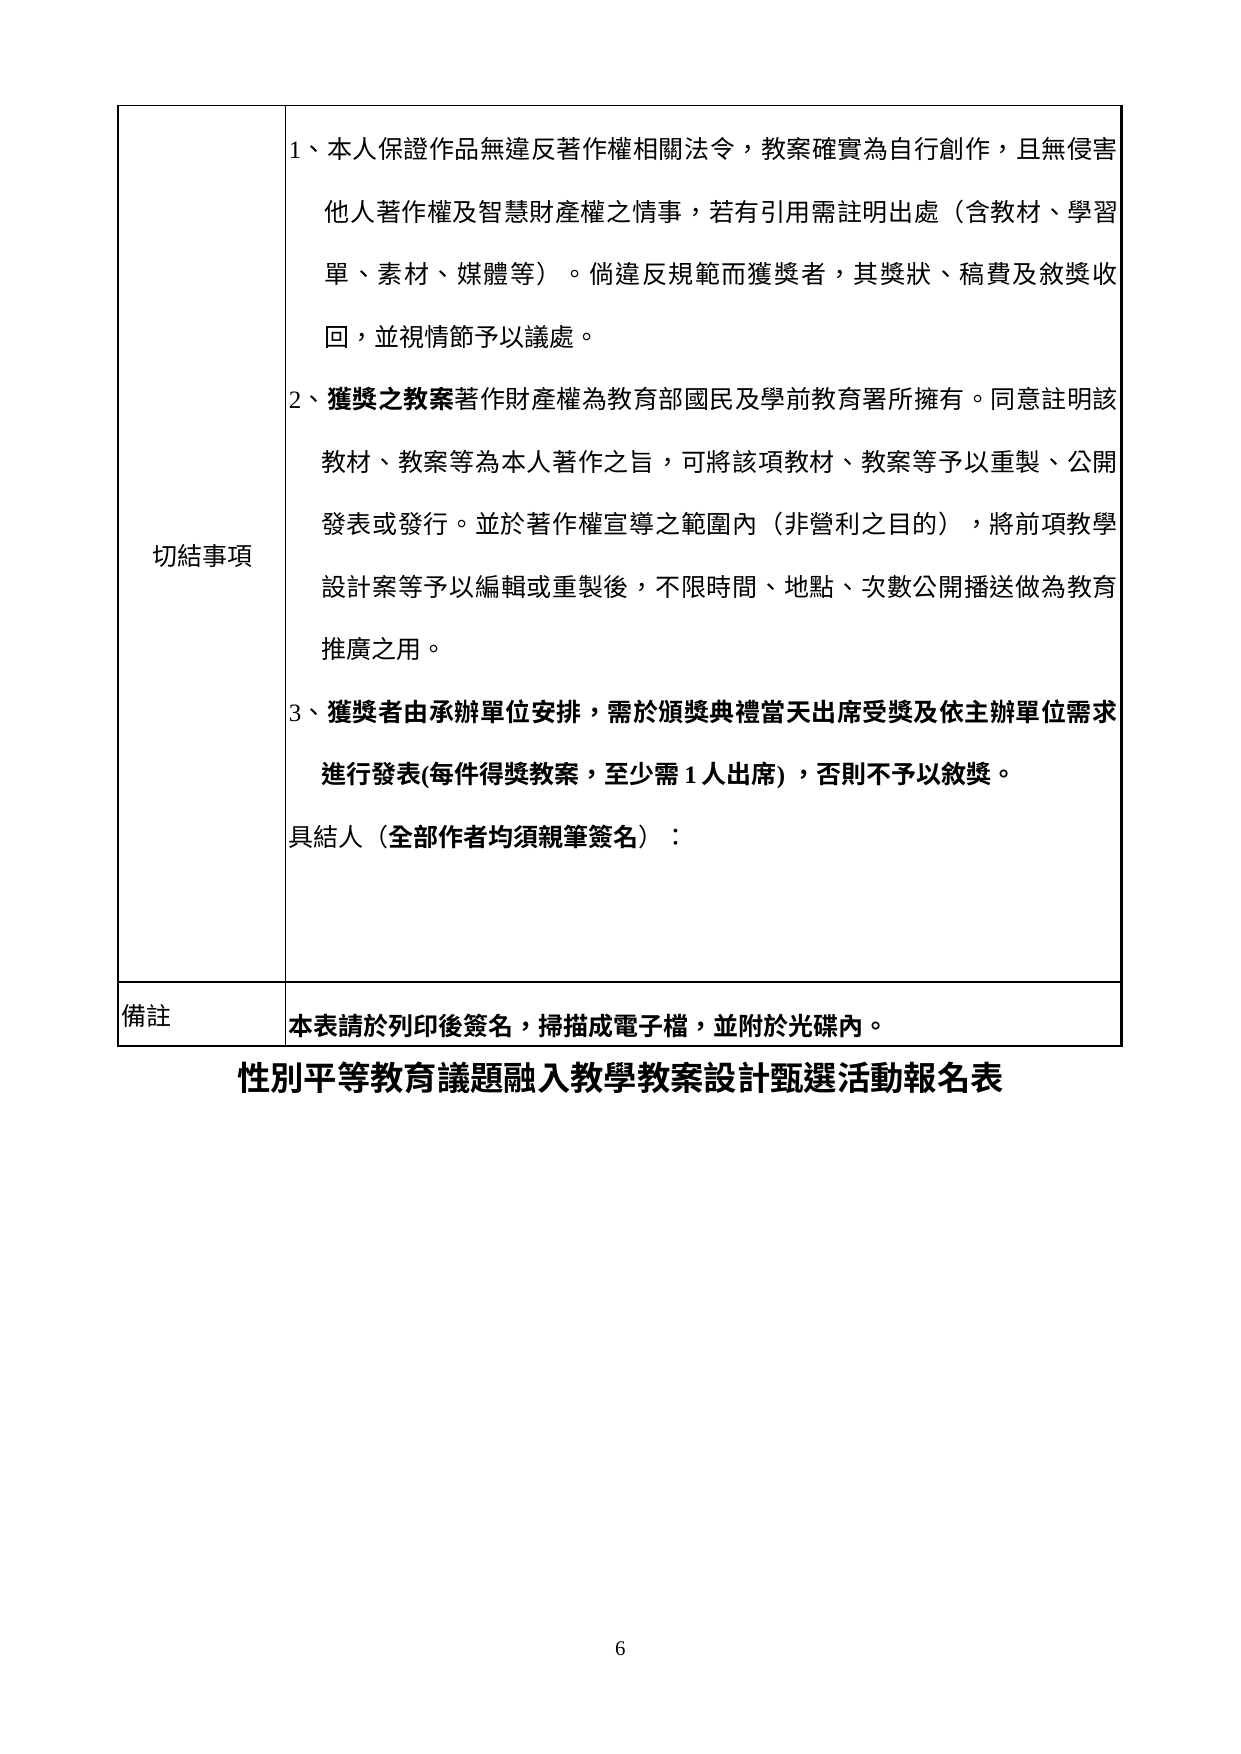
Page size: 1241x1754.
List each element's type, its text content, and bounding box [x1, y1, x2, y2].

table_cell 備註 [119, 983, 285, 1045]
table_cell [559, 1047, 686, 1057]
table_cell 1、本人保證作品無違反著作權相關法令，教案確實為自行創作，且無侵害他人著作權及智慧財產權之情事，若有引用需註明出處（含教材、學習單、素材、媒體等）。倘違反規範而獲獎者，其獎狀、稿費及敘獎收回，並視情節予以議處。 2、獲獎之教案著作財產權為教育部國民及學前教育署所擁有。同意註明該教材、教案等為本人著作之旨，可將該項教材、教案等予以重製、公開發表或發行。並於著作權宣導之範圍內（非營利之目的），將前項教學設計案等予以編輯或重製後，不限時間、地點、次數公開播送做為教育推廣之用。 3、獲獎者由承辦單位安排，需於頒獎典禮當天出席受獎及依主辦單位需求進行發表(每件得獎教案，至少需1人出席) ，否則不予以敘獎。 具結人（全部作者均須親筆簽名）： [286, 106, 1120, 981]
table_cell [286, 1047, 486, 1057]
table_cell [118, 1047, 286, 1057]
table_cell [846, 1047, 899, 1057]
text 性別平等教育議題融入教學教案設計甄選活動報名表 [118, 1057, 1122, 1098]
table_cell [900, 1047, 1121, 1057]
table_cell 切結事項 [119, 106, 285, 981]
table_cell 本表請於列印後簽名，掃描成電子檔，並附於光碟內。 [286, 983, 1120, 1045]
table_cell [686, 1047, 832, 1057]
table_cell [486, 1047, 558, 1057]
table_cell [832, 1047, 846, 1057]
